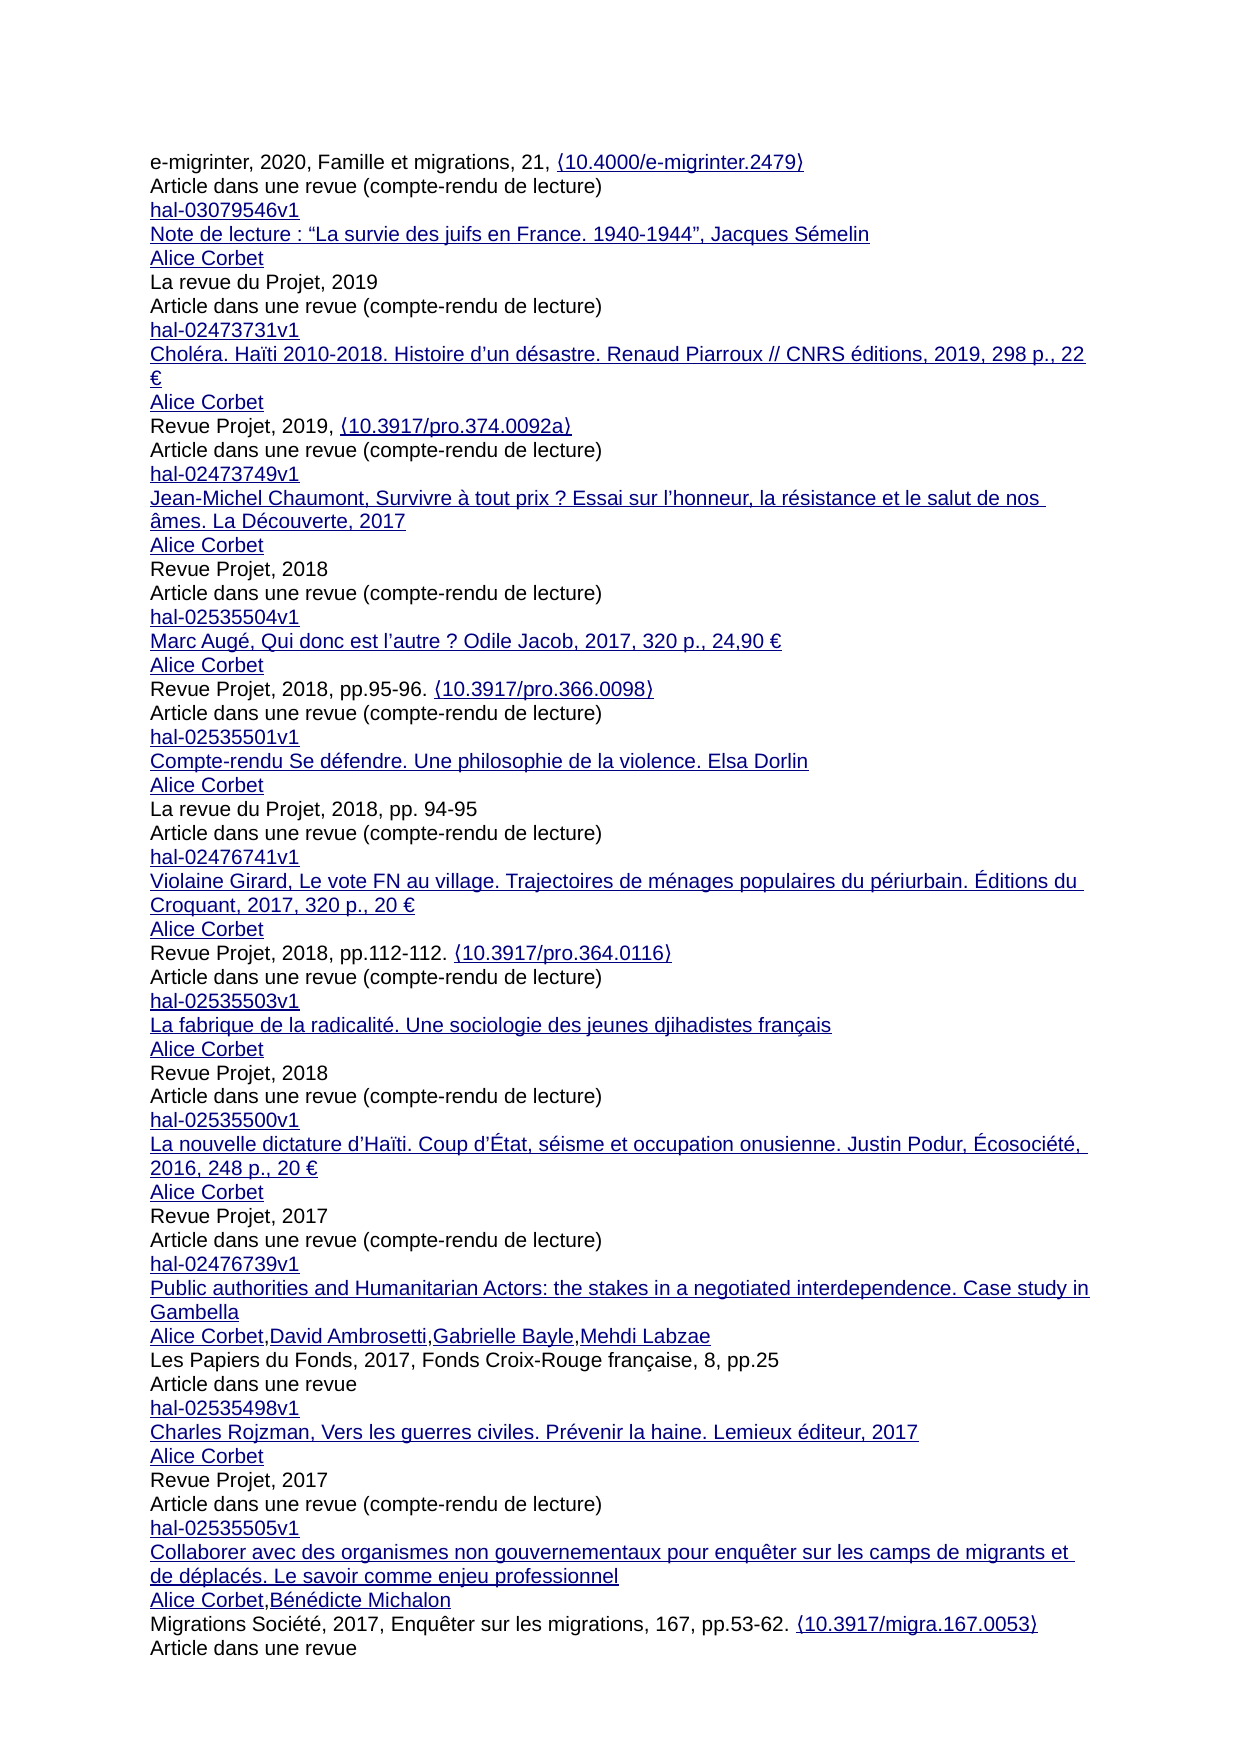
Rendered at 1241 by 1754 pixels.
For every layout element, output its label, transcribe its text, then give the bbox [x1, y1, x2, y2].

table_cell Violaine Girard, Le vote FN au village. Trajectoires de ménages populaires du périurbain. Éditions du Croquant, 2017, 320 p., 20 € Alice Corbet Revue Projet, 2018, pp.112-112. ⟨10.3917/pro.364.0116⟩ Article dans une revue (compte-rendu de lecture) hal-02535503v1 [150, 869, 1090, 1012]
table_cell Note de lecture : “La survie des juifs en France. 1940-1944”, Jacques Sémelin Alice Corbet La revue du Projet, 2019 Article dans une revue (compte-rendu de lecture) hal-02473731v1 [150, 222, 1090, 342]
table_cell La fabrique de la radicalité. Une sociologie des jeunes djihadistes français Alice Corbet Revue Projet, 2018 Article dans une revue (compte-rendu de lecture) hal-02535500v1 [150, 1013, 1090, 1132]
table_cell Jean-Michel Chaumont, Survivre à tout prix ? Essai sur l’honneur, la résistance et le salut de nos âmes. La Découverte, 2017 Alice Corbet Revue Projet, 2018 Article dans une revue (compte-rendu de lecture) hal-02535504v1 [150, 485, 1090, 629]
table_cell e-migrinter, 2020, Famille et migrations, 21, ⟨10.4000/e-migrinter.2479⟩ Article dans une revue (compte-rendu de lecture) hal-03079546v1 [150, 150, 1090, 222]
table_cell Public authorities and Humanitarian Actors: the stakes in a negotiated interdependence. Case study in [150, 1276, 1090, 1297]
table_cell Marc Augé, Qui donc est l’autre ? Odile Jacob, 2017, 320 p., 24,90 € Alice Corbet Revue Projet, 2018, pp.95-96. ⟨10.3917/pro.366.0098⟩ Article dans une revue (compte-rendu de lecture) hal-02535501v1 [150, 629, 1090, 749]
table_cell Gambella Alice Corbet,David Ambrosetti,Gabrielle Bayle,Mehdi Labzae Les Papiers du Fonds, 2017, Fonds Croix-Rouge française, 8, pp.25 Article dans une revue hal-02535498v1 [150, 1298, 1090, 1420]
table_cell Collaborer avec des organismes non gouvernementaux pour enquêter sur les camps de migrants et de déplacés. Le savoir comme enjeu professionnel Alice Corbet,Bénédicte Michalon Migrations Société, 2017, Enquêter sur les migrations, 167, pp.53-62. ⟨10.3917/migra.167.0053⟩ Article dans une revue [150, 1540, 1090, 1659]
table_cell La nouvelle dictature d’Haïti. Coup d’État, séisme et occupation onusienne. Justin Podur, Écosociété, 2016, 248 p., 20 € Alice Corbet Revue Projet, 2017 Article dans une revue (compte-rendu de lecture) hal-02476739v1 [150, 1132, 1090, 1276]
table_cell Compte-rendu Se défendre. Une philosophie de la violence. Elsa Dorlin Alice Corbet La revue du Projet, 2018, pp. 94-95 Article dans une revue (compte-rendu de lecture) hal-02476741v1 [150, 749, 1090, 869]
table_cell Charles Rojzman, Vers les guerres civiles. Prévenir la haine. Lemieux éditeur, 2017 Alice Corbet Revue Projet, 2017 Article dans une revue (compte-rendu de lecture) hal-02535505v1 [150, 1420, 1090, 1539]
table_cell Choléra. Haïti 2010-2018. Histoire d’un désastre. Renaud Piarroux // CNRS éditions, 2019, 298 p., 22 € Alice Corbet Revue Projet, 2019, ⟨10.3917/pro.374.0092a⟩ Article dans une revue (compte-rendu de lecture) hal-02473749v1 [150, 342, 1090, 485]
